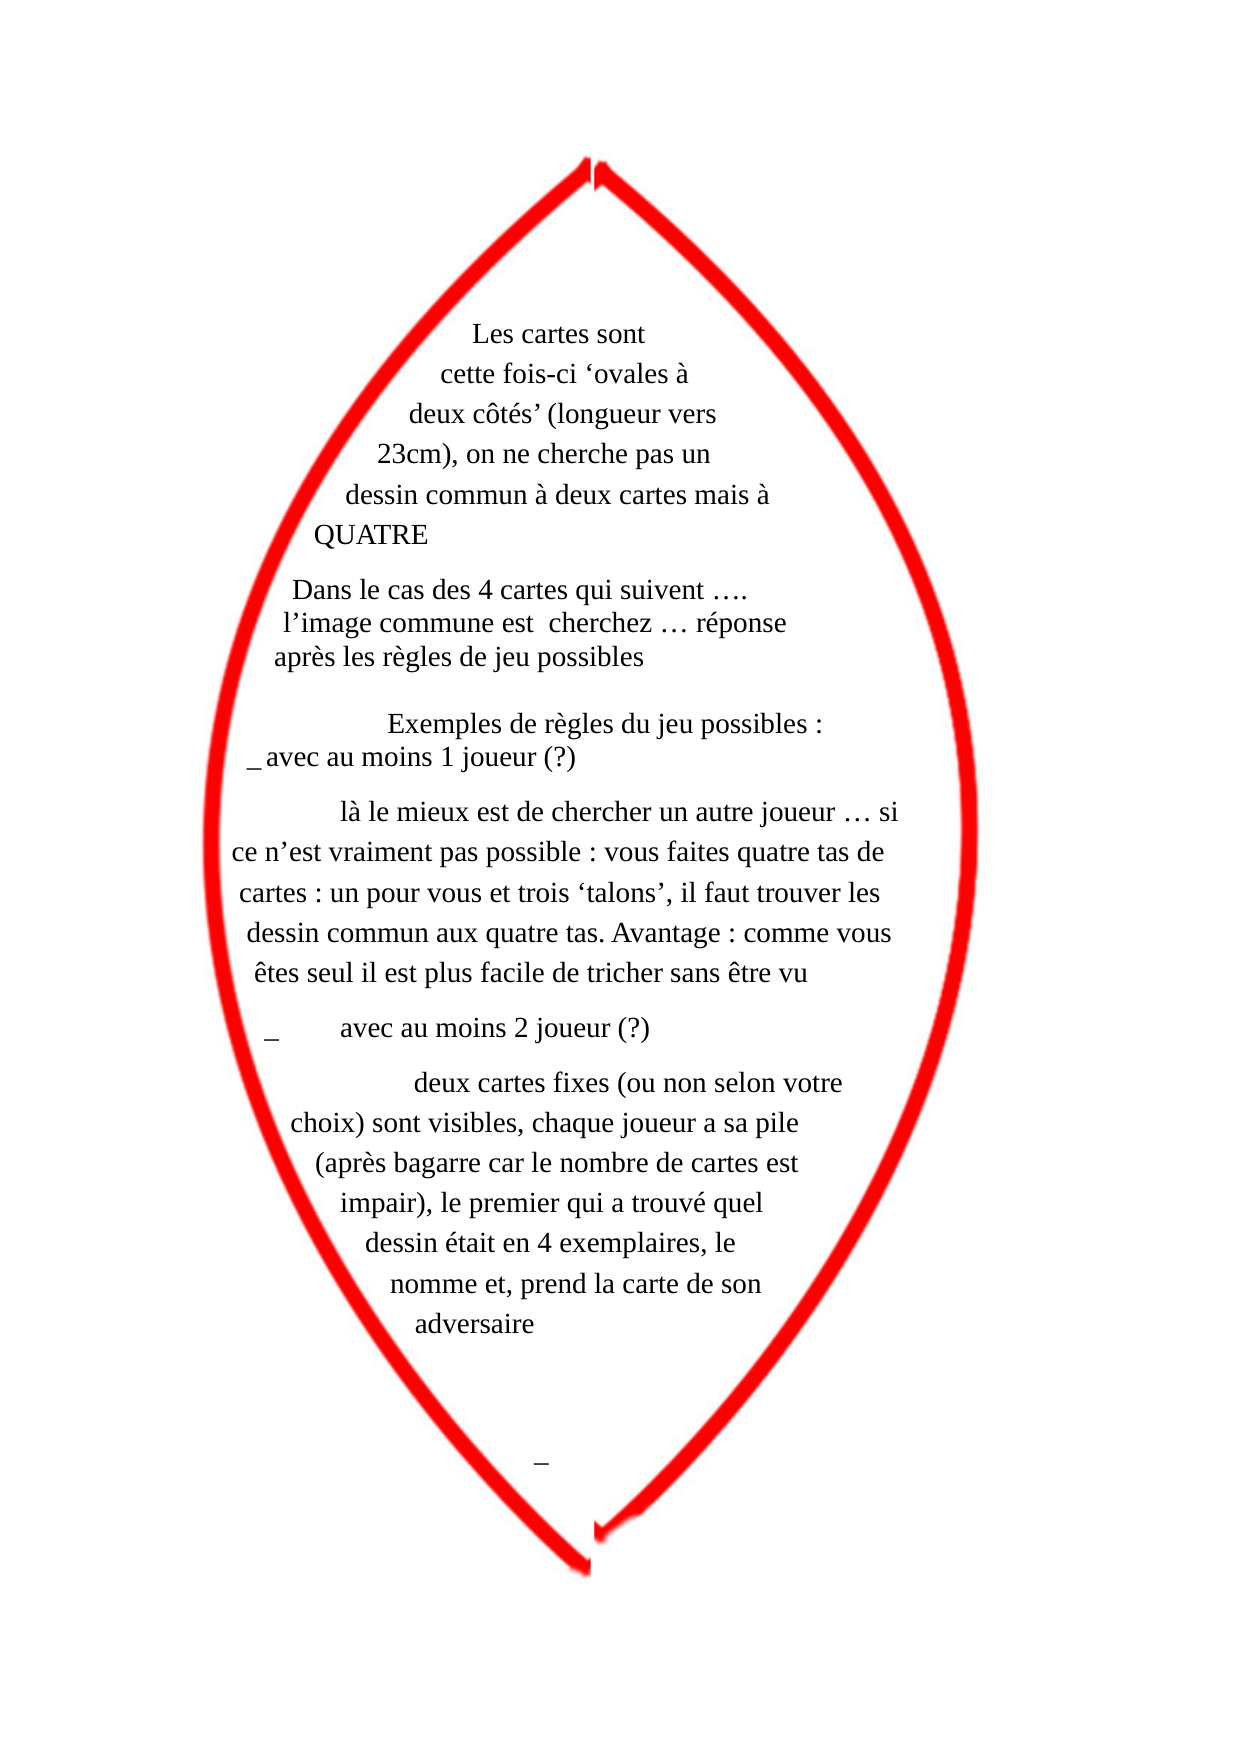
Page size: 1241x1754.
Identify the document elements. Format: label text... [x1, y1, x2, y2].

text _ avec au moins 1 joueur (?) [118, 545, 1122, 579]
text _ avec au moins 2 joueur (?) [118, 775, 1122, 809]
text _ [118, 1046, 1122, 1079]
text deux cartes fixes (ou non selon votre choix) sont visibles, chaque joueur a sa pile (après bagarre car le nombre de cartes est impair), le premier qui a trouvé quel dessin était en 4 exemplaires, le nomme et, prend la carte de son adversaire [118, 830, 1122, 1024]
text là le mieux est de chercher un autre joueur … si ce n’est vraiment pas possible : vous faites quatre tas de cartes : un pour vous et trois ‘talons’, il faut trouver les dessin commun aux quatre tas. Avantage : comme vous êtes seul il est plus facile de tricher sans être vu [118, 600, 1122, 754]
text Les cartes sont cette fois-ci ‘ovales à deux côtés’ (longueur vers 23cm), on ne cherche pas un dessin commun à deux cartes mais à QUATRE [118, 316, 1122, 390]
text Dans le cas des 4 cartes qui suivent …. l’image commune est cherchez … réponse après les règles de jeu possibles Exemples de règles du jeu possibles : [118, 411, 1122, 545]
